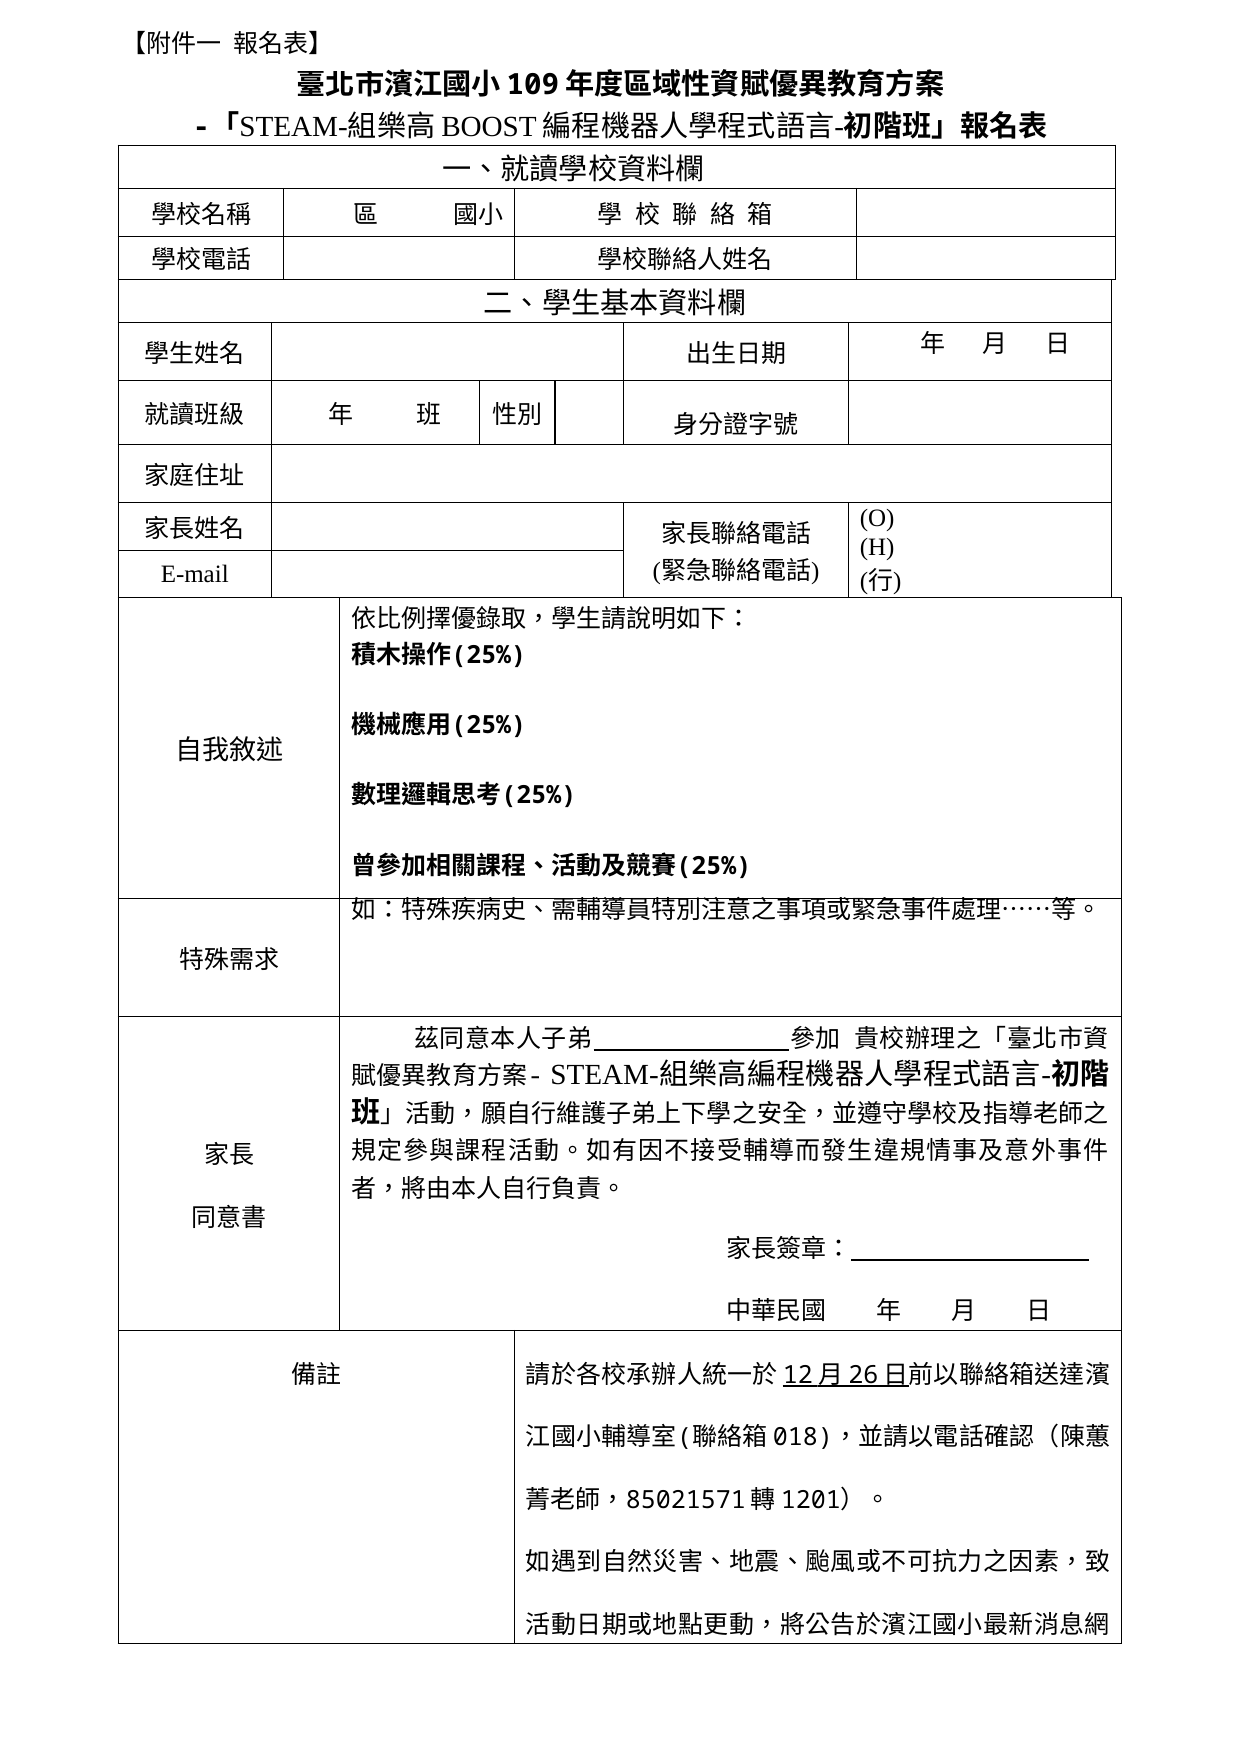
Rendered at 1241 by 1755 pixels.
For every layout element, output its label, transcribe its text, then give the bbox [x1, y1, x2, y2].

table_cell 年 月 日 [849, 323, 1111, 380]
table_cell [272, 445, 1111, 502]
table_cell 依比例擇優錄取，學生請說明如下： 積木操作(25%) 機械應用(25%) 數理邏輯思考(25%) 曾參加相關課程、活動及競賽(25%) [340, 598, 1121, 897]
table_cell 學生姓名 [119, 323, 271, 380]
table_cell 茲同意本人子弟 參加 貴校辦理之「臺北市資賦優異教育方案- STEAM-組樂高編程機器人學程式語言-初階班」活動，願自行維護子弟上下學之安全，並遵守學校及指導老師之規定參與課程活動。如有因不接受輔導而發生違規情事及意外事件者，將由本人自行負責。 家長簽章： 中華民國 年 月 日 [340, 1017, 1121, 1330]
table_cell [556, 381, 623, 444]
table_cell [1112, 502, 1116, 549]
table_cell [1116, 380, 1121, 444]
table_header [1116, 145, 1121, 188]
table_cell [1116, 550, 1121, 597]
table_cell 家長聯絡電話 (緊急聯絡電話) [624, 503, 848, 597]
text -「STEAM-組樂高BOOST編程機器人學程式語言-初階班」報名表 [118, 102, 1122, 144]
table_cell 身分證字號 [624, 381, 848, 444]
table_cell 備註 [119, 1331, 514, 1643]
table_cell [849, 381, 1111, 444]
table_cell 學 校 聯 絡 箱 [515, 189, 856, 236]
text 臺北市濱江國小109年度區域性資賦優異教育方案 [106, 14, 1122, 102]
table_cell [1112, 280, 1116, 322]
table_cell [1112, 444, 1116, 502]
table_cell 出生日期 [624, 323, 848, 380]
table_cell [272, 551, 623, 597]
table_cell 學校電話 [119, 237, 283, 279]
table_cell [1116, 444, 1121, 502]
table_cell [1112, 550, 1116, 597]
table_cell [1116, 188, 1121, 236]
table_cell [1116, 279, 1121, 322]
table_cell (O) (H) (行) [849, 503, 1111, 597]
table_cell [272, 323, 623, 380]
table_cell 自我敘述 [119, 598, 339, 897]
table_cell 家長 同意書 [119, 1017, 339, 1330]
table_cell 家庭住址 [119, 445, 271, 502]
table_header 一、就讀學校資料欄 [119, 146, 1115, 188]
text 【附件一 報名表】 [121, 22, 372, 59]
table_cell [1112, 380, 1116, 444]
table_cell 性別 [480, 381, 554, 444]
table_cell [1116, 322, 1121, 380]
table_cell 學校聯絡人姓名 [515, 237, 856, 279]
table_cell E-mail [119, 551, 271, 597]
table_cell 區 國小 [284, 189, 514, 236]
table_cell 家長姓名 [119, 503, 271, 549]
table_cell [857, 237, 1115, 279]
table_cell [272, 503, 623, 549]
table_cell [1112, 322, 1116, 380]
table_cell [1116, 236, 1121, 279]
table_cell [857, 189, 1115, 236]
table_cell [1116, 502, 1121, 549]
table_cell 如：特殊疾病史、需輔導員特別注意之事項或緊急事件處理……等。 [340, 899, 1121, 1016]
table_cell 就讀班級 [119, 381, 271, 444]
table_cell 二、學生基本資料欄 [119, 280, 1111, 322]
table_cell 年 班 [272, 381, 479, 444]
table_cell 學校名稱 [119, 189, 283, 236]
table_cell 請於各校承辦人統一於12月26日前以聯絡箱送達濱江國小輔導室(聯絡箱018)，並請以電話確認（陳蕙菁老師，85021571轉1201）。 如遇到自然災害、地震、颱風或不可抗力之因素，致活動日期或地點更動，將公告於濱江國小最新消息網 [515, 1331, 1121, 1643]
table_cell [284, 237, 514, 279]
table_cell 特殊需求 [119, 899, 339, 1016]
